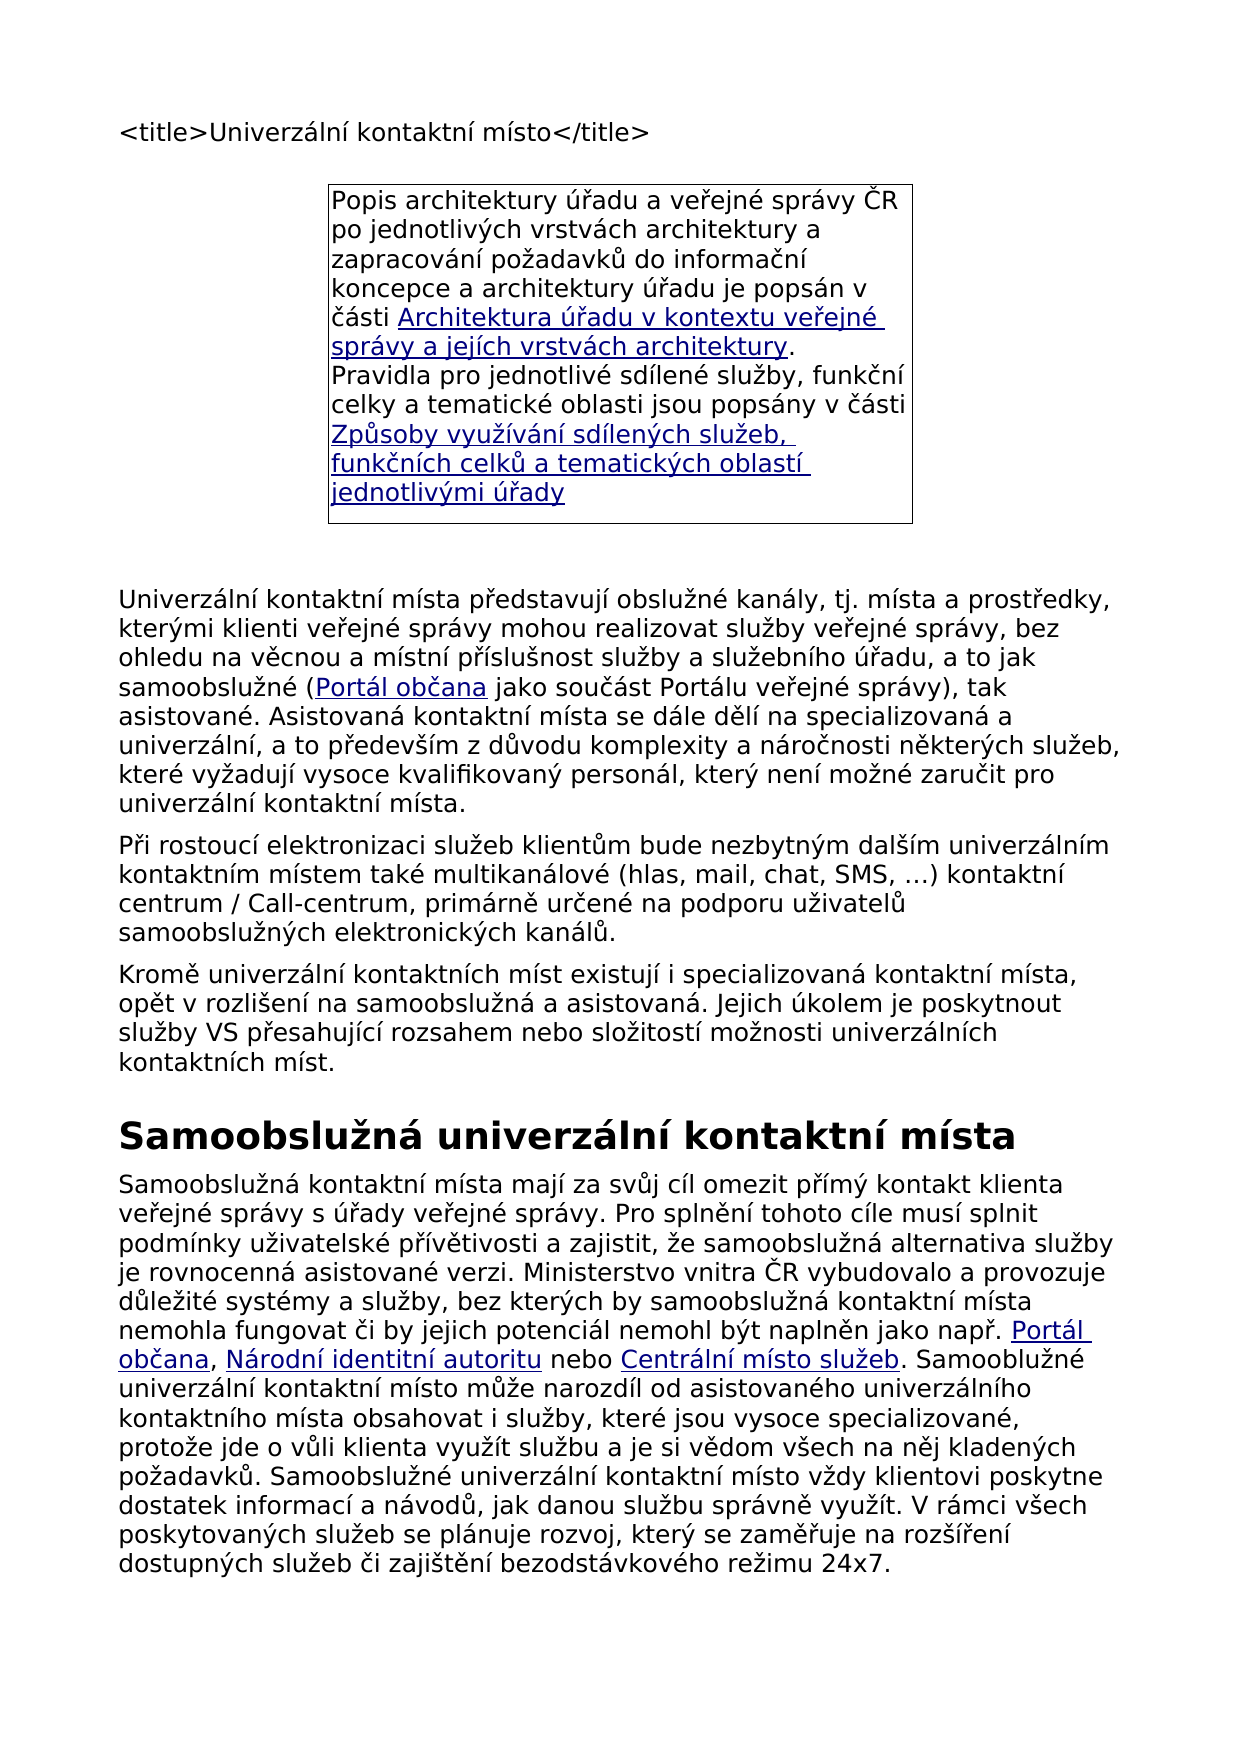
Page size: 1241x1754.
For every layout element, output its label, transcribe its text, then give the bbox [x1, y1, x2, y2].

text Při rostoucí elektronizaci služeb klientům bude nezbytným dalším univerzálním kontaktním místem také multikanálové (hlas, mail, chat, SMS, …) kontaktní centrum / Call-centrum, primárně určené na podporu uživatelů samoobslužných elektronických kanálů. [118, 831, 1122, 948]
text <title>Univerzální kontaktní místo</title> [118, 118, 1122, 147]
text Univerzální kontaktní místa představují obslužné kanály, tj. místa a prostředky, kterými klienti veřejné správy mohou realizovat služby veřejné správy, bez ohledu na věcnou a místní příslušnost služby a služebního úřadu, a to jak samoobslužné (Portál občana jako součást Portálu veřejné správy), tak asistované. Asistovaná kontaktní místa se dále dělí na specializovaná a univerzální, a to především z důvodu komplexity a náročnosti některých služeb, které vyžadují vysoce kvalifikovaný personál, který není možné zaručit pro univerzální kontaktní místa. [118, 585, 1122, 818]
text Kromě univerzální kontaktních míst existují i specializovaná kontaktní místa, opět v rozlišení na samoobslužná a asistovaná. Jejich úkolem je poskytnout služby VS přesahující rozsahem nebo složitostí možnosti univerzálních kontaktních míst. [118, 960, 1122, 1077]
text Samoobslužná kontaktní místa mají za svůj cíl omezit přímý kontakt klienta veřejné správy s úřady veřejné správy. Pro splnění tohoto cíle musí splnit podmínky uživatelské přívětivosti a zajistit, že samoobslužná alternativa služby je rovnocenná asistované verzi. Ministerstvo vnitra ČR vybudovalo a provozuje důležité systémy a služby, bez kterých by samoobslužná kontaktní místa nemohla fungovat či by jejich potenciál nemohl být naplněn jako např. Portál občana, Národní identitní autoritu nebo Centrální místo služeb. Samooblužné univerzální kontaktní místo může narozdíl od asistovaného univerzálního kontaktního místa obsahovat i služby, které jsou vysoce specializované, protože jde o vůli klienta využít službu a je si vědom všech na něj kladených požadavků. Samoobslužné univerzální kontaktní místo vždy klientovi poskytne dostatek informací a návodů, jak danou službu správně využít. V rámci všech poskytovaných služeb se plánuje rozvoj, který se zaměřuje na rozšíření dostupných služeb či zajištění bezodstávkového režimu 24x7. [118, 1171, 1122, 1579]
subtitle Samoobslužná univerzální kontaktní místa [118, 1114, 1122, 1158]
table_header Popis architektury úřadu a veřejné správy ČR po jednotlivých vrstvách architektury a zapracování požadavků do informační koncepce a architektury úřadu je popsán v části Architektura úřadu v kontextu veřejné správy a jejích vrstvách architektury. Pravidla pro jednotlivé sdílené služby, funkční celky a tematické oblasti jsou popsány v části Způsoby využívání sdílených služeb, funkčních celků a tematických oblastí jednotlivými úřady [329, 185, 912, 523]
